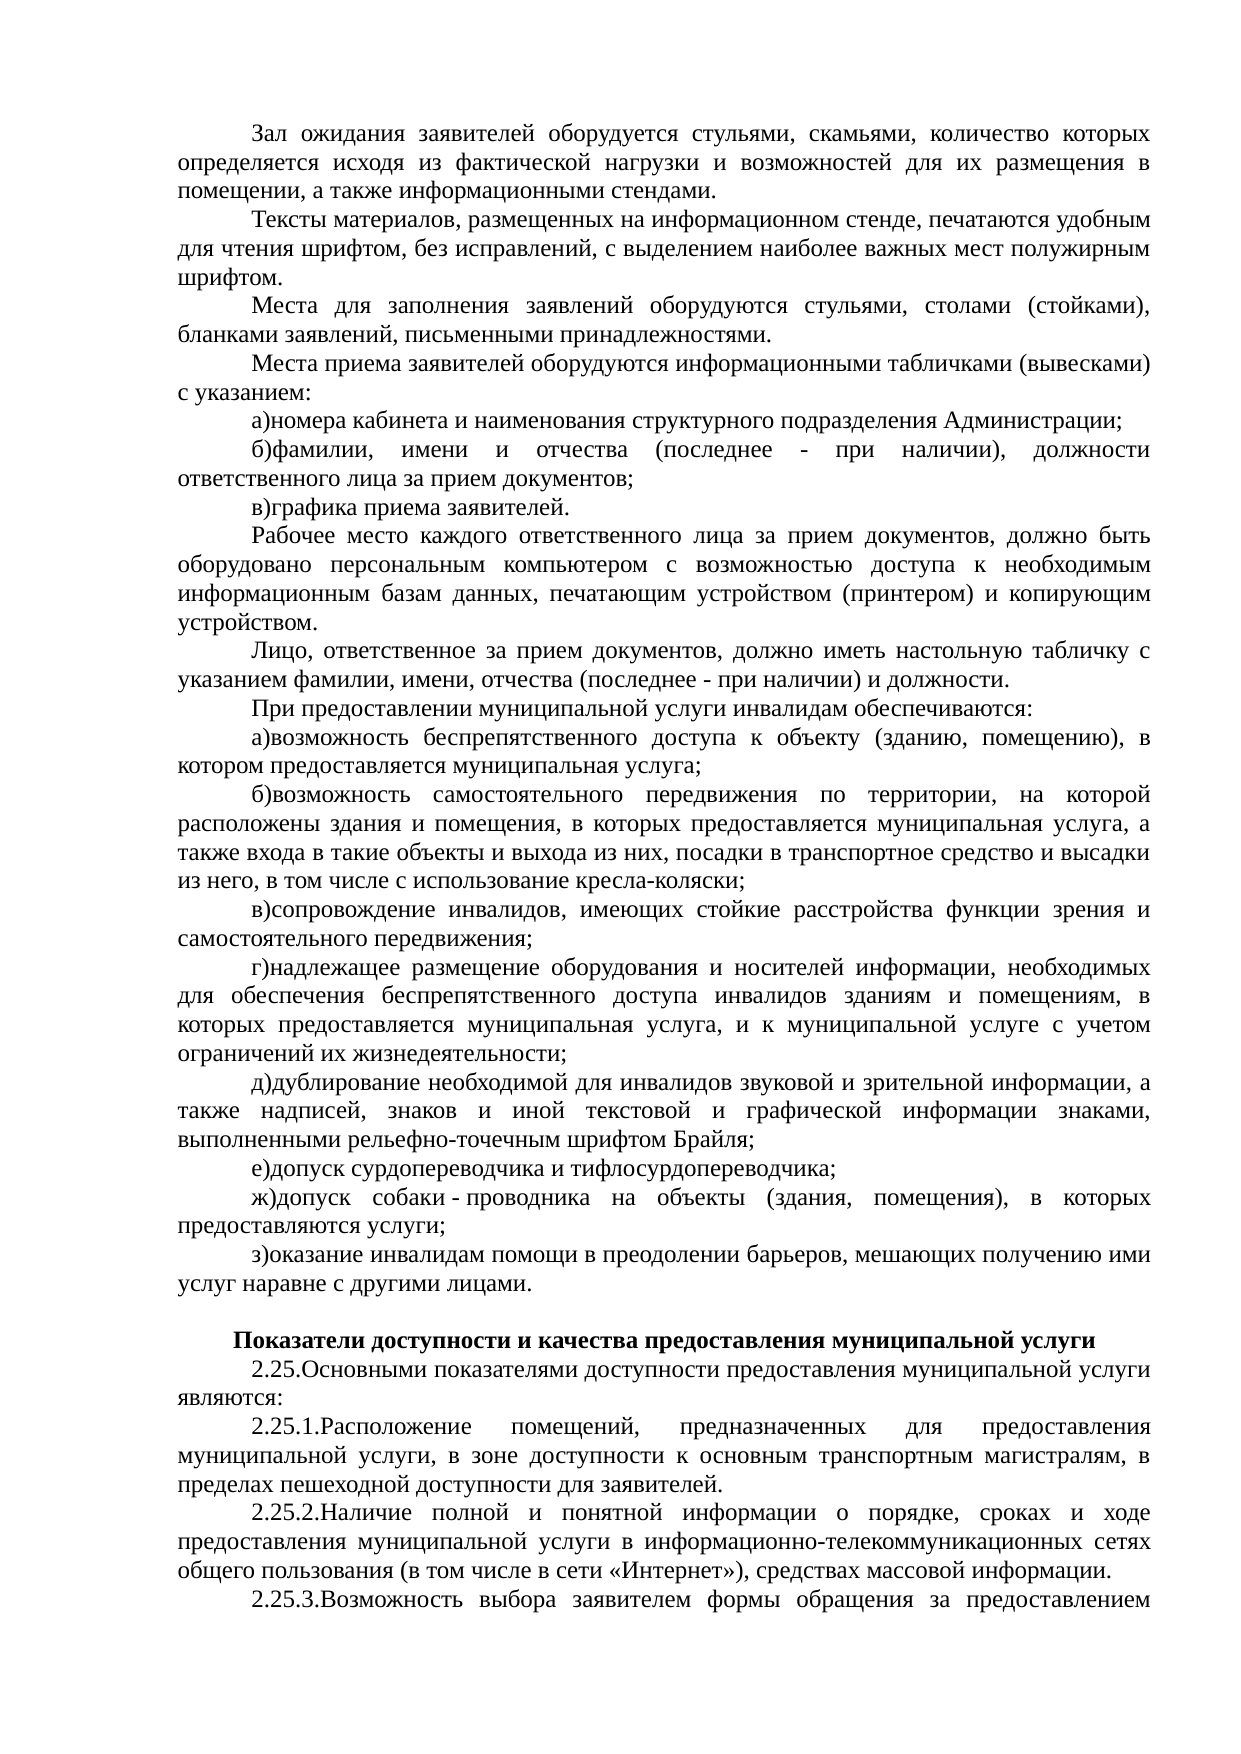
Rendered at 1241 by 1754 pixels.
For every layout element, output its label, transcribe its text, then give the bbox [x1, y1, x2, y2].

text 2.25.1.Расположение помещений, предназначенных для предоставления муниципальной услуги, в зоне доступности к основным транспортным магистралям, в пределах пешеходной доступности для заявителей. [177, 1411, 1152, 1497]
text а)возможность беспрепятственного доступа к объекту (зданию, помещению), в котором предоставляется муниципальная услуга; [177, 722, 1152, 779]
text Тексты материалов, размещенных на информационном стенде, печатаются удобным для чтения шрифтом, без исправлений, с выделением наиболее важных мест полужирным шрифтом. [177, 204, 1152, 291]
text б)фамилии, имени и отчества (последнее - при наличии), должности ответственного лица за прием документов; [177, 434, 1152, 492]
text 2.25.3.Возможность выбора заявителем формы обращения за предоставлением [177, 1584, 1152, 1612]
text Зал ожидания заявителей оборудуется стульями, скамьями, количество которых определяется исходя из фактической нагрузки и возможностей для их размещения в помещении, а также информационными стендами. [177, 118, 1152, 204]
text 2.25.2.Наличие полной и понятной информации о порядке, сроках и ходе предоставления муниципальной услуги в информационно-телекоммуникационных сетях общего пользования (в том числе в сети «Интернет»), средствах массовой информации. [177, 1497, 1152, 1584]
text а)номера кабинета и наименования структурного подразделения Администрации; [177, 406, 1152, 434]
text Места приема заявителей оборудуются информационными табличками (вывесками) с указанием: [177, 348, 1152, 406]
text Лицо, ответственное за прием документов, должно иметь настольную табличку с указанием фамилии, имени, отчества (последнее - при наличии) и должности. [177, 636, 1152, 693]
text г)надлежащее размещение оборудования и носителей информации, необходимых для обеспечения беспрепятственного доступа инвалидов зданиям и помещениям, в которых предоставляется муниципальная услуга, и к муниципальной услуге с учетом ограничений их жизнедеятельности; [177, 952, 1152, 1067]
text в)сопровождение инвалидов, имеющих стойкие расстройства функции зрения и самостоятельного передвижения; [177, 894, 1152, 952]
text При предоставлении муниципальной услуги инвалидам обеспечиваются: [177, 693, 1152, 722]
text з)оказание инвалидам помощи в преодолении барьеров, мешающих получению ими услуг наравне с другими лицами. [177, 1239, 1152, 1297]
text е)допуск сурдопереводчика и тифлосурдопереводчика; [177, 1153, 1152, 1182]
text Места для заполнения заявлений оборудуются стульями, столами (стойками), бланками заявлений, письменными принадлежностями. [177, 291, 1152, 348]
text б)возможность самостоятельного передвижения по территории, на которой расположены здания и помещения, в которых предоставляется муниципальная услуга, а также входа в такие объекты и выхода из них, посадки в транспортное средство и высадки из него, в том числе с использование кресла-коляски; [177, 779, 1152, 894]
text д)дублирование необходимой для инвалидов звуковой и зрительной информации, а также надписей, знаков и иной текстовой и графической информации знаками, выполненными рельефно-точечным шрифтом Брайля; [177, 1067, 1152, 1153]
text в)графика приема заявителей. [177, 492, 1152, 521]
text Показатели доступности и качества предоставления муниципальной услуги [177, 1325, 1152, 1354]
text 2.25.Основными показателями доступности предоставления муниципальной услуги являются: [177, 1354, 1152, 1411]
text ж)допуск собаки - проводника на объекты (здания, помещения), в которых предоставляются услуги; [177, 1182, 1152, 1239]
text Рабочее место каждого ответственного лица за прием документов, должно быть оборудовано персональным компьютером с возможностью доступа к необходимым информационным базам данных, печатающим устройством (принтером) и копирующим устройством. [177, 521, 1152, 636]
